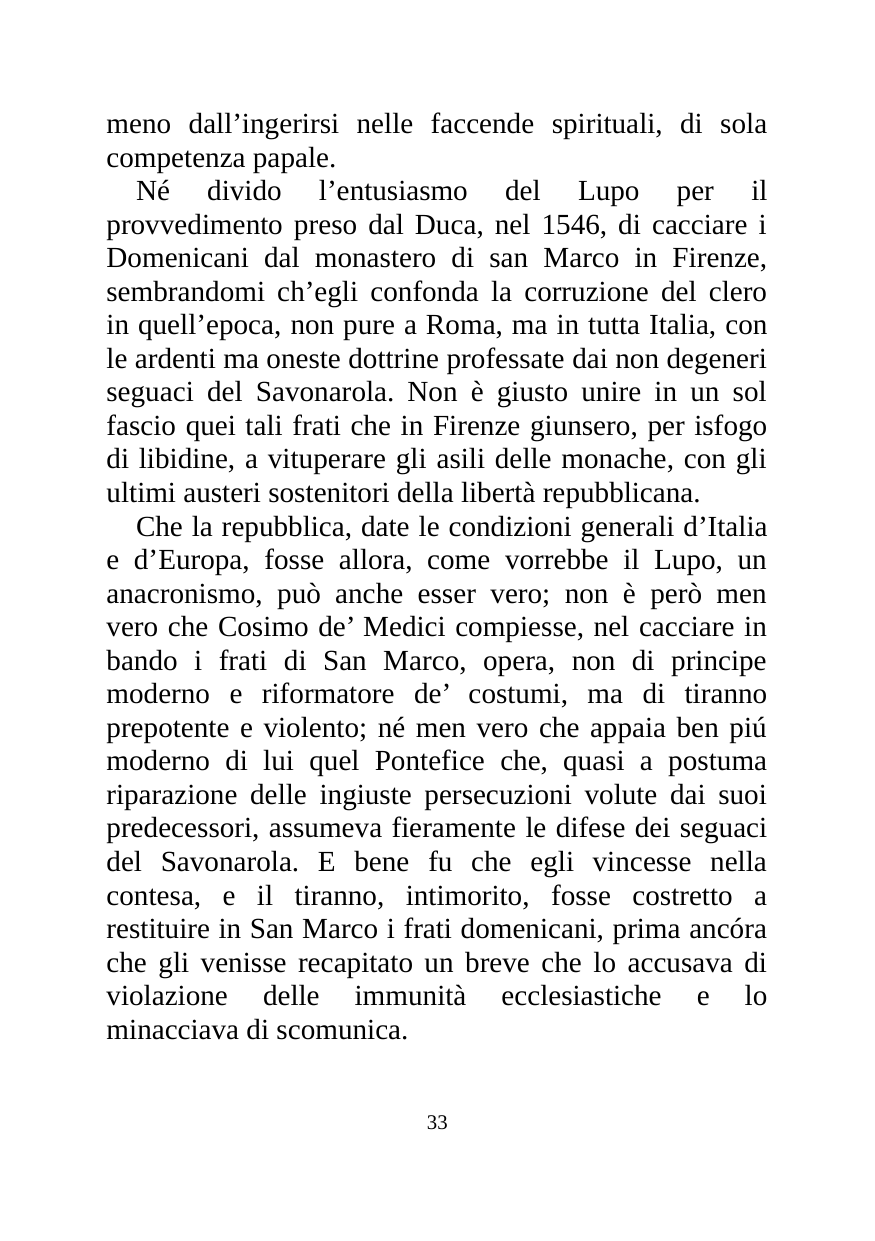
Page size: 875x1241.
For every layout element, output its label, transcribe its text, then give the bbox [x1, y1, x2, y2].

text Né divido l’entusiasmo del Lupo per il provvedimento preso dal Duca, nel 1546, di cacciare i Domenicani dal monastero di san Marco in Firenze, sembrandomi ch’egli confonda la corruzione del clero in quell’epoca, non pure a Roma, ma in tutta Italia, con le ardenti ma oneste dottrine professate dai non degeneri seguaci del Savonarola. Non è giusto unire in un sol fascio quei tali frati che in Firenze giunsero, per isfogo di libidine, a vituperare gli asili delle monache, con gli ultimi austeri sostenitori della libertà repubblicana. [106, 173, 768, 509]
text Che la repubblica, date le condizioni generali d’Italia e d’Europa, fosse allora, come vorrebbe il Lupo, un anacronismo, può anche esser vero; non è però men vero che Cosimo de’ Medici compiesse, nel cacciare in bando i frati di San Marco, opera, non di principe moderno e riformatore de’ costumi, ma di tiranno prepotente e violento; né men vero che appaia ben piú moderno di lui quel Pontefice che, quasi a postuma riparazione delle ingiuste persecuzioni volute dai suoi predecessori, assumeva fieramente le difese dei seguaci del Savonarola. E bene fu che egli vincesse nella contesa, e il tiranno, intimorito, fosse costretto a restituire in San Marco i frati domenicani, prima ancóra che gli venisse recapitato un breve che lo accusava di violazione delle immunità ecclesiastiche e lo minacciava di scomunica. [106, 509, 768, 1045]
text meno dall’ingerirsi nelle faccende spirituali, di sola competenza papale. [106, 106, 768, 173]
